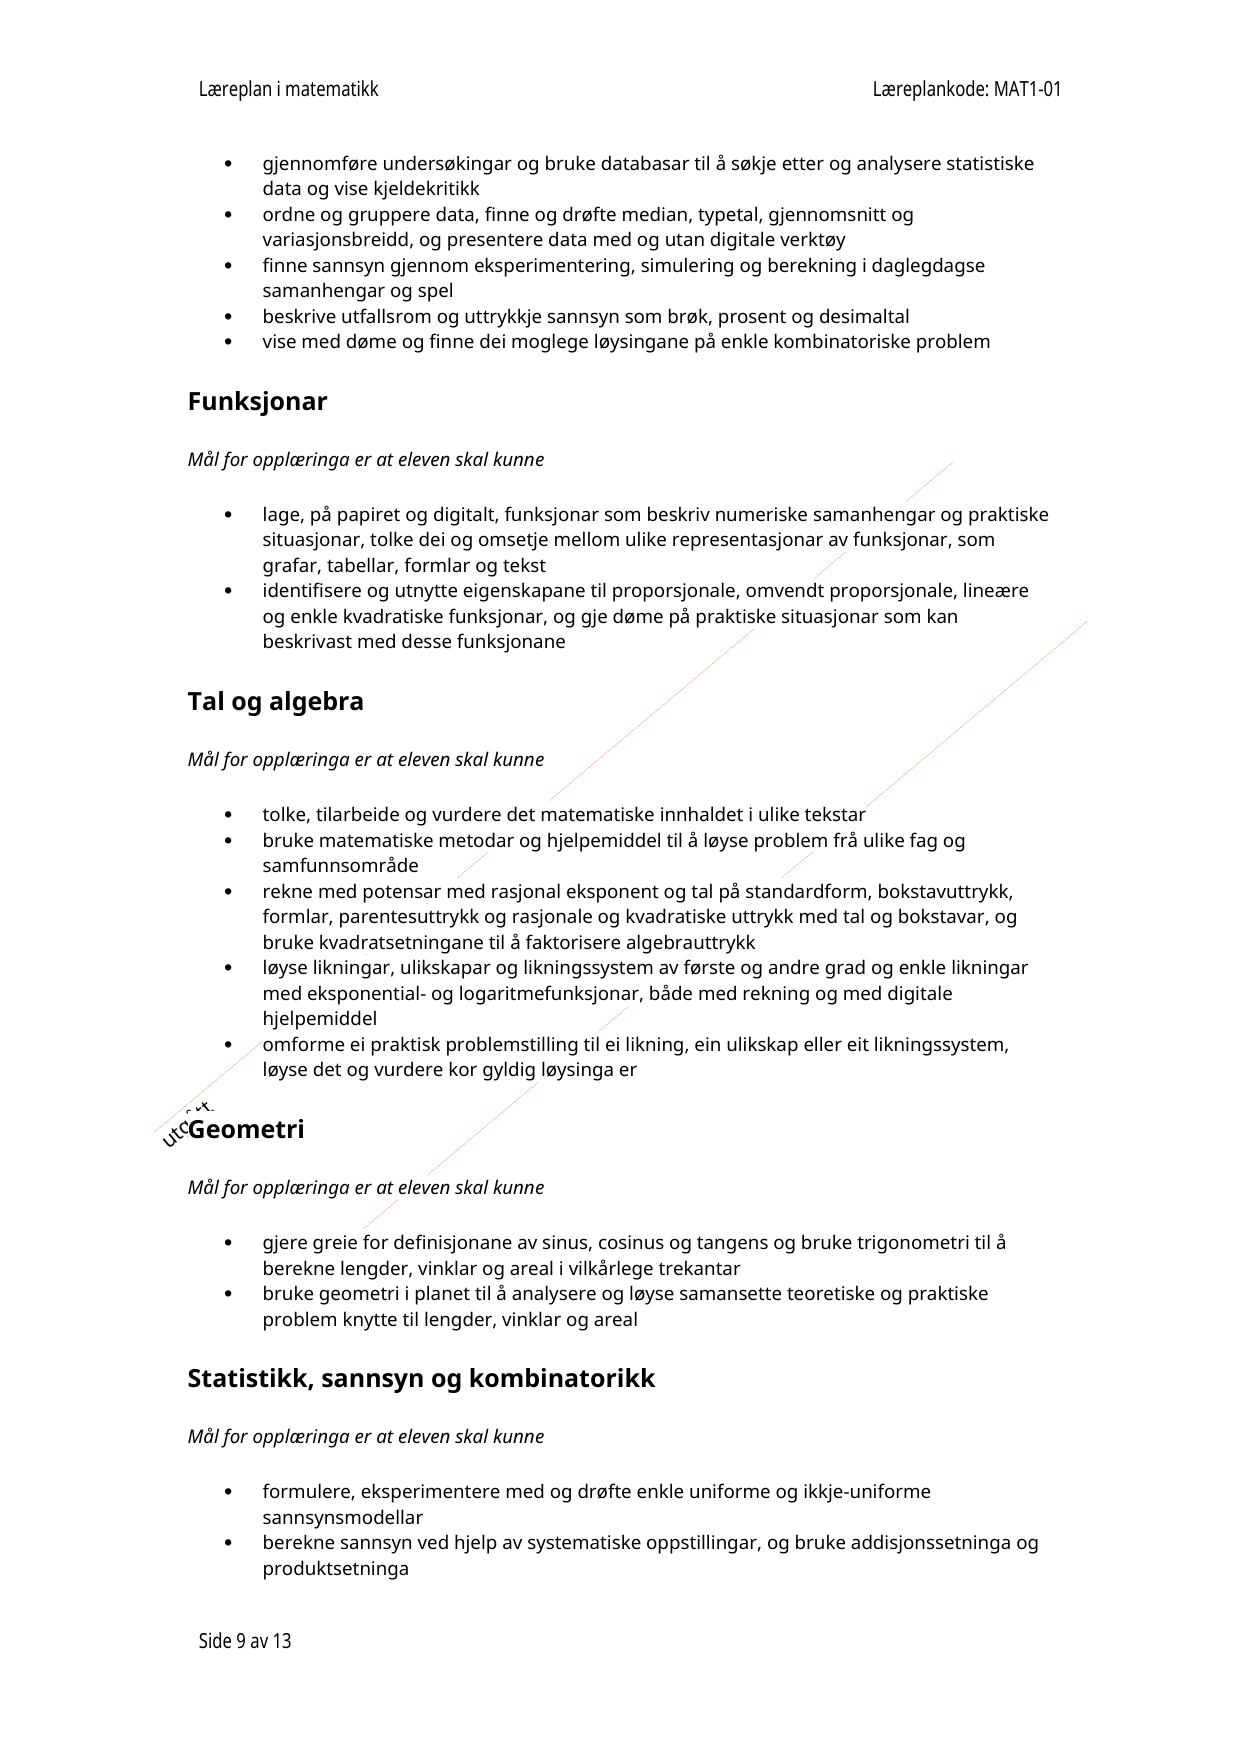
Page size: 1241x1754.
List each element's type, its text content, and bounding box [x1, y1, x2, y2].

list beskrive utfallsrom og uttrykkje sannsyn som brøk, prosent og desimaltal [910, 303, 1053, 329]
list finne sannsyn gjennom eksperimentering, simulering og berekning i daglegdagse samanhengar og spel [454, 252, 1053, 303]
text Mål for opplæringa er at eleven skal kunne [429, 1174, 1053, 1200]
subtitle Funksjonar [328, 383, 1053, 417]
list gjere greie for definisjonane av sinus, cosinus og tangens og bruke trigonometri til å berekne lengder, vinklar og areal i vilkårlege trekantar [741, 1229, 1053, 1280]
list omforme ei praktisk problemstilling til ei likning, ein ulikskap eller eit likningssystem, løyse det og vurdere kor gyldig løysinga er [637, 1031, 1053, 1082]
list identifisere og utnytte eigenskapane til proporsjonale, omvendt proporsjonale, lineære og enkle kvadratiske funksjonar, og gje døme på praktiske situasjonar som kan beskrivast med desse funksjonane [725, 578, 1053, 654]
text Mål for opplæringa er at eleven skal kunne [551, 1424, 1053, 1449]
list identifisere og utnytte eigenskapane til proporsjonale, omvendt proporsjonale, lineære og enkle kvadratiske funksjonar, og gje døme på praktiske situasjonar som kan beskrivast med desse funksjonane [566, 629, 752, 654]
text Mål for opplæringa er at eleven skal kunne [585, 747, 935, 772]
subtitle [973, 683, 1053, 718]
list lage, på papiret og digitalt, funksjonar som beskriv numeriske samanhengar og praktiske situasjonar, tolke dei og omsetje mellom ulike representasjonar av funksjonar, som grafar, tabellar, formlar og tekst [546, 552, 844, 578]
list løyse likningar, ulikskapar og likningssystem av første og andre grad og enkle likningar med eksponential- og logaritmefunksjonar, både med rekning og med digitale hjelpemiddel [225, 954, 365, 1031]
text Mål for opplæringa er at eleven skal kunne [551, 447, 1053, 472]
list formulere, eksperimentere med og drøfte enkle uniforme og ikkje-uniforme sannsynsmodellar [225, 1478, 1053, 1529]
text Mål for opplæringa er at eleven skal kunne [909, 747, 1053, 772]
list løyse likningar, ulikskapar og likningssystem av første og andre grad og enkle likningar med eksponential- og logaritmefunksjonar, både med rekning og med digitale hjelpemiddel [377, 1006, 627, 1031]
list løyse likningar, ulikskapar og likningssystem av første og andre grad og enkle likningar med eksponential- og logaritmefunksjonar, både med rekning og med digitale hjelpemiddel [600, 954, 1053, 1031]
subtitle [649, 683, 1012, 718]
subtitle Statistikk, sannsyn og kombinatorikk [656, 1361, 1053, 1394]
list gjennomføre undersøkingar og bruke databasar til å søkje etter og analysere statistiske data og vise kjeldekritikk [480, 150, 1053, 201]
list bruke matematiske metodar og hjelpemiddel til å løyse problem frå ulike fag og samfunnsområde [783, 827, 1053, 878]
list vise med døme og finne dei moglege løysingane på enkle kombinatoriske problem [991, 329, 1053, 354]
subtitle Tal og algebra [187, 683, 687, 718]
list rekne med potensar med rasjonal eksponent og tal på standardform, bokstavuttrykk, formlar, parentesuttrykk og rasjonale og kvadratiske uttrykk med tal og bokstavar, og bruke kvadratsetningane til å faktorisere algebrauttrykk [225, 878, 425, 954]
list tolke, tilarbeide og vurdere det matematiske innhaldet i ulike tekstar [866, 801, 1053, 827]
subtitle Geometri [465, 1111, 1053, 1145]
list bruke matematiske metodar og hjelpemiddel til å løyse problem frå ulike fag og samfunnsområde [459, 852, 810, 878]
subtitle Geometri [305, 1111, 502, 1145]
list lage, på papiret og digitalt, funksjonar som beskriv numeriske samanhengar og praktiske situasjonar, tolke dei og omsetje mellom ulike representasjonar av funksjonar, som grafar, tabellar, formlar og tekst [816, 501, 1053, 578]
list bruke matematiske metodar og hjelpemiddel til å løyse problem frå ulike fag og samfunnsområde [225, 827, 486, 878]
list rekne med potensar med rasjonal eksponent og tal på standardform, bokstavuttrykk, formlar, parentesuttrykk og rasjonale og kvadratiske uttrykk med tal og bokstavar, og bruke kvadratsetningane til å faktorisere algebrauttrykk [752, 878, 1053, 954]
list ordne og gruppere data, finne og drøfte median, typetal, gjennomsnitt og variasjonsbreidd, og presentere data med og utan digitale verktøy [846, 201, 1053, 252]
list berekne sannsyn ved hjelp av systematiske oppstillingar, og bruke addisjonssetninga og produktsetninga [225, 1529, 1053, 1581]
text Mål for opplæringa er at eleven skal kunne [551, 747, 611, 772]
list bruke geometri i planet til å analysere og løyse samansette teoretiske og praktiske problem knytte til lengder, vinklar og areal [638, 1280, 1053, 1331]
